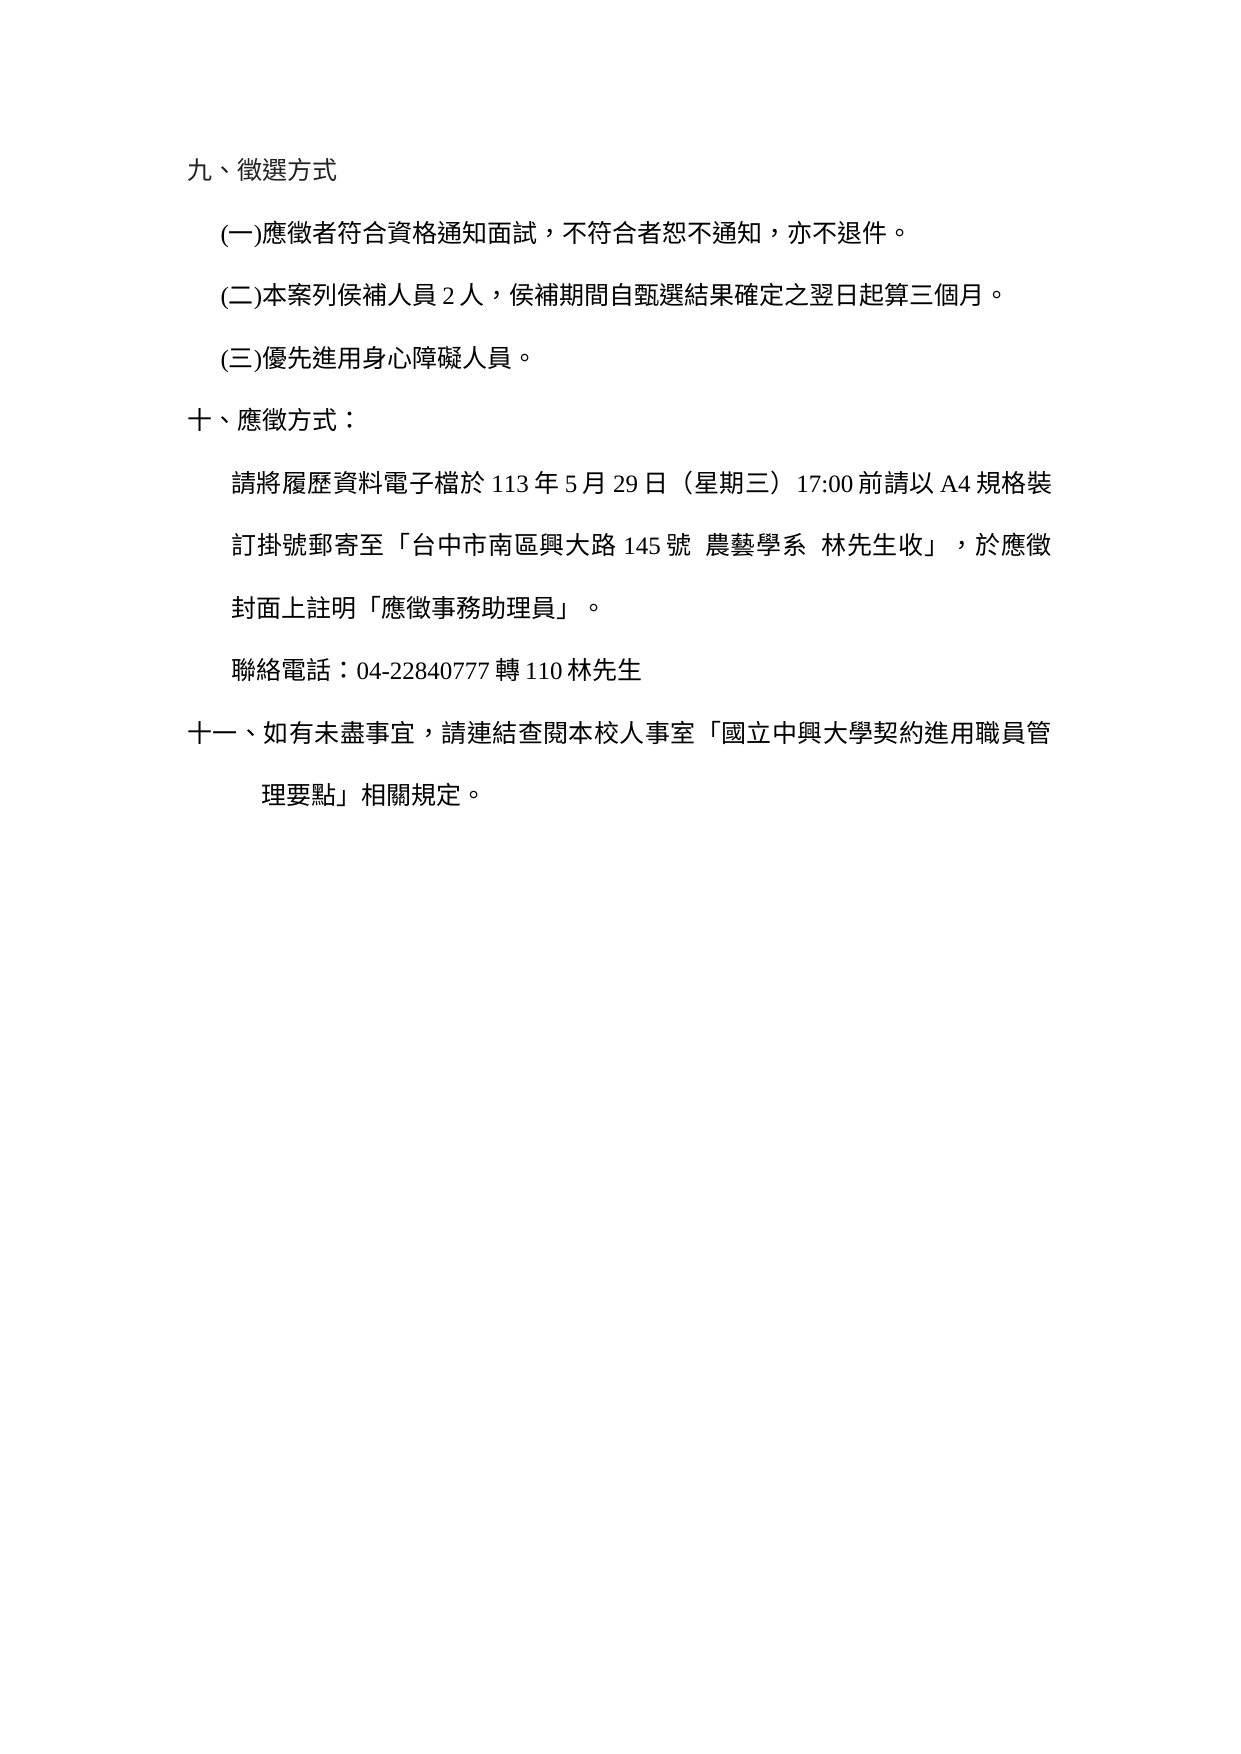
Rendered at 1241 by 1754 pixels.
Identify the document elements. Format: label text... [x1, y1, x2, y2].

text 十一、如有未盡事宜，請連結查閱本校人事室「國立中興大學契約進用職員管理要點」相關規定。 [187, 689, 1053, 814]
text 請將履歷資料電子檔於113年5月29日（星期三）17:00前請以A4規格裝訂掛號郵寄至「台中市南區興大路145號 農藝學系 林先生收」，於應徵封面上註明「應徵事務助理員」。 [231, 439, 1053, 627]
text (一)應徵者符合資格通知面試，不符合者恕不通知，亦不退件。 [220, 189, 1053, 252]
text 聯絡電話：04-22840777轉110林先生 [231, 627, 1053, 689]
text 十、應徵方式： [187, 377, 1053, 439]
text (三)優先進用身心障礙人員。 [220, 314, 1053, 377]
text 九、徵選方式 [187, 127, 1053, 189]
text (二)本案列侯補人員2人，侯補期間自甄選結果確定之翌日起算三個月。 [220, 252, 1053, 314]
